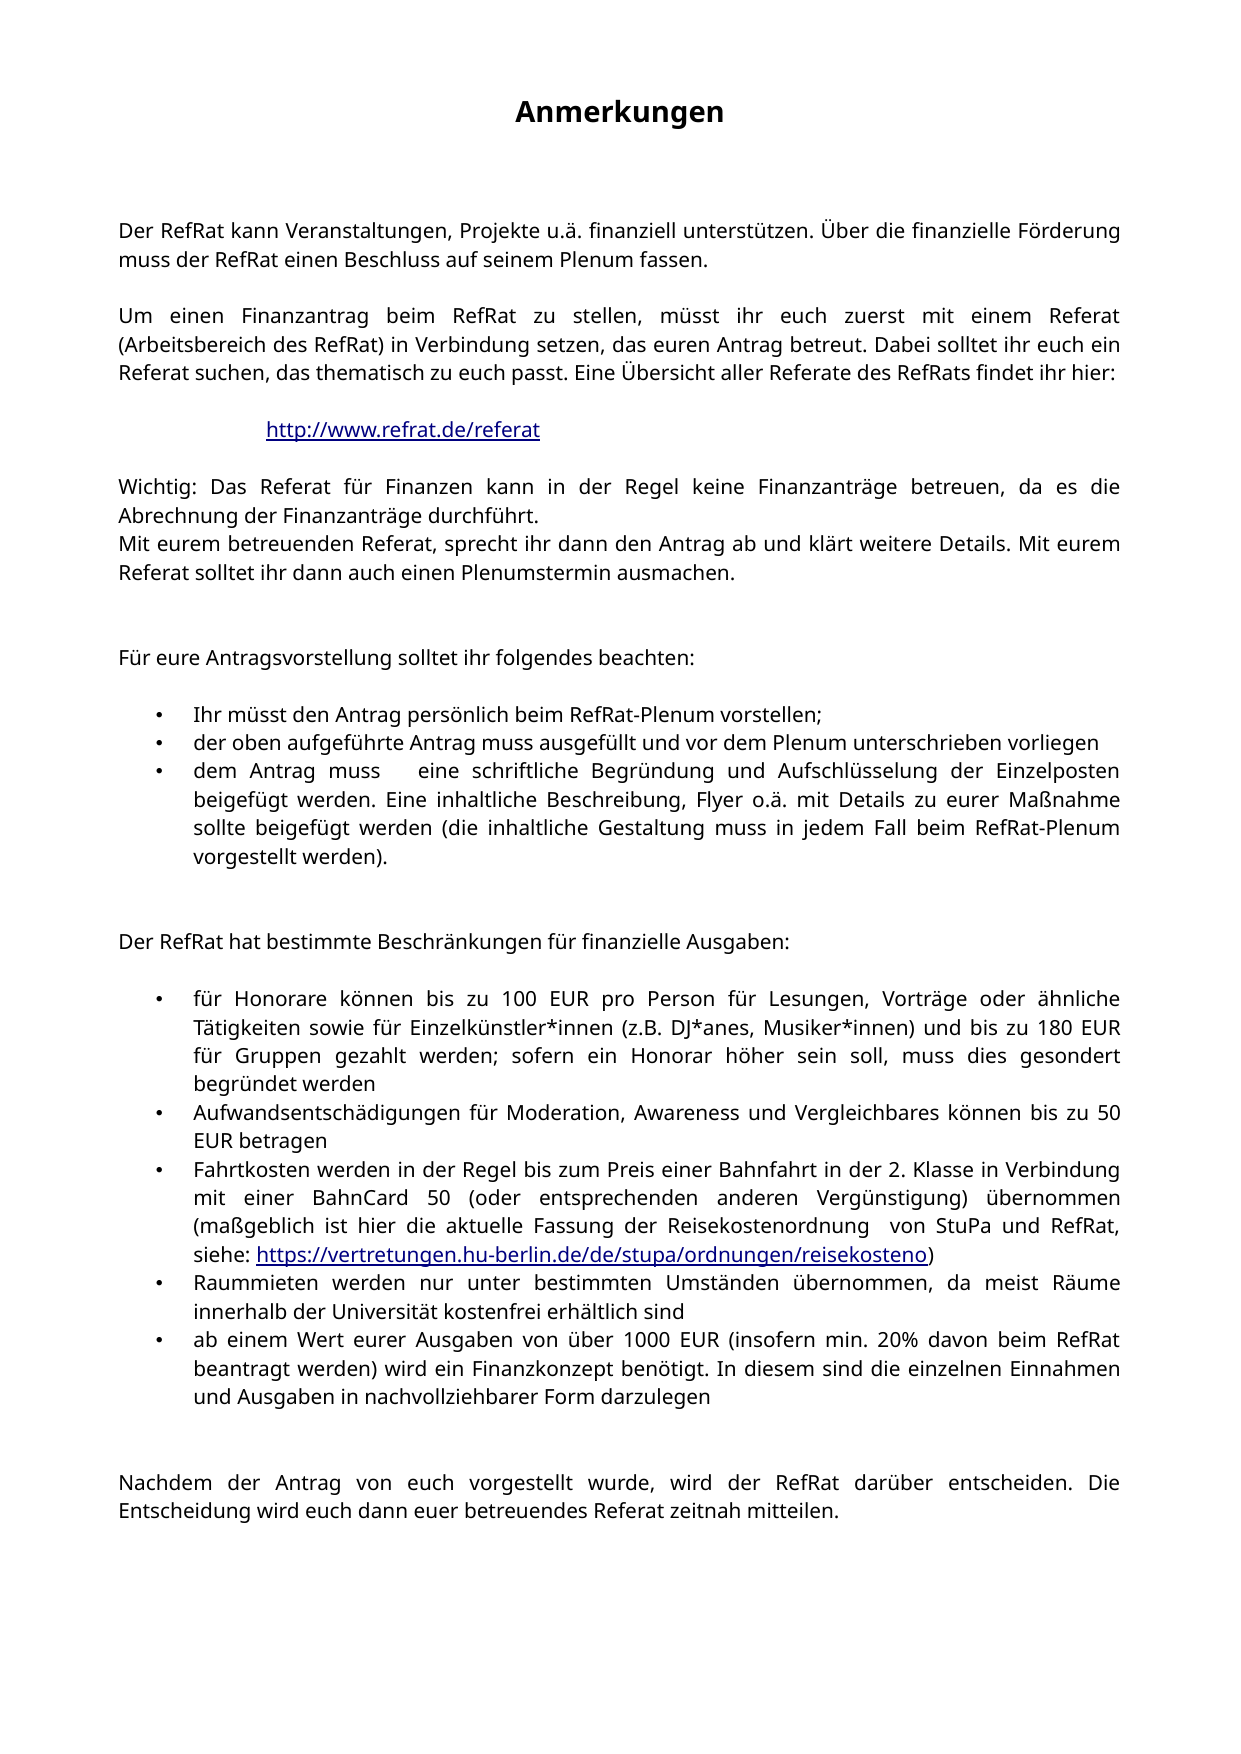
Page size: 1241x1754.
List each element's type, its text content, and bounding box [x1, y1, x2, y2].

text Nachdem der Antrag von euch vorgestellt wurde, wird der RefRat darüber entscheiden. Die Entscheidung wird euch dann euer betreuendes Referat zeitnah mitteilen. [118, 1468, 1122, 1524]
list Ihr müsst den Antrag persönlich beim RefRat-Plenum vorstellen; [156, 700, 1122, 728]
list Aufwandsentschädigungen für Moderation, Awareness und Vergleichbares können bis zu 50 EUR betragen [156, 1098, 1122, 1155]
list ab einem Wert eurer Ausgaben von über 1000 EUR (insofern min. 20% davon beim RefRat beantragt werden) wird ein Finanzkonzept benötigt. In diesem sind die einzelnen Einnahmen und Ausgaben in nachvollziehbarer Form darzulegen [156, 1325, 1122, 1411]
text Der RefRat kann Veranstaltungen, Projekte u.ä. finanziell unterstützen. Über die finanzielle Förderung muss der RefRat einen Beschluss auf seinem Plenum fassen. [118, 216, 1122, 273]
text Für eure Antragsvorstellung solltet ihr folgendes beachten: [118, 643, 1122, 671]
text Anmerkungen [118, 91, 1122, 131]
list für Honorare können bis zu 100 EUR pro Person für Lesungen, Vorträge oder ähnliche Tätigkeiten sowie für Einzelkünstler*innen (z.B. DJ*anes, Musiker*innen) und bis zu 180 EUR für Gruppen gezahlt werden; sofern ein Honorar höher sein soll, muss dies gesondert begründet werden [156, 984, 1122, 1098]
list der oben aufgeführte Antrag muss ausgefüllt und vor dem Plenum unterschrieben vorliegen [156, 728, 1122, 757]
text Um einen Finanzantrag beim RefRat zu stellen, müsst ihr euch zuerst mit einem Referat (Arbeitsbereich des RefRat) in Verbindung setzen, das euren Antrag betreut. Dabei solltet ihr euch ein Referat suchen, das thematisch zu euch passt. Eine Übersicht aller Referate des RefRats findet ihr hier: [118, 302, 1122, 387]
list dem Antrag muss eine schriftliche Begründung und Aufschlüsselung der Einzelposten beigefügt werden. Eine inhaltliche Beschreibung, Flyer o.ä. mit Details zu eurer Maßnahme sollte beigefügt werden (die inhaltliche Gestaltung muss in jedem Fall beim RefRat-Plenum vorgestellt werden). [156, 757, 1122, 870]
list Raummieten werden nur unter bestimmten Umständen übernommen, da meist Räume innerhalb der Universität kostenfrei erhältlich sind [156, 1268, 1122, 1325]
list Fahrtkosten werden in der Regel bis zum Preis einer Bahnfahrt in der 2. Klasse in Verbindung mit einer BahnCard 50 (oder entsprechenden anderen Vergünstigung) übernommen (maßgeblich ist hier die aktuelle Fassung der Reisekostenordnung von StuPa und RefRat, siehe: https://vertretungen.hu-berlin.de/de/stupa/ordnungen/reisekosteno) [156, 1155, 1122, 1268]
text Mit eurem betreuenden Referat, sprecht ihr dann den Antrag ab und klärt weitere Details. Mit eurem Referat solltet ihr dann auch einen Plenumstermin ausmachen. [118, 529, 1122, 586]
text Wichtig: Das Referat für Finanzen kann in der Regel keine Finanzanträge betreuen, da es die Abrechnung der Finanzanträge durchführt. [118, 472, 1122, 529]
text http://www.refrat.de/referat [118, 415, 1122, 444]
text Der RefRat hat bestimmte Beschränkungen für finanzielle Ausgaben: [118, 927, 1122, 956]
